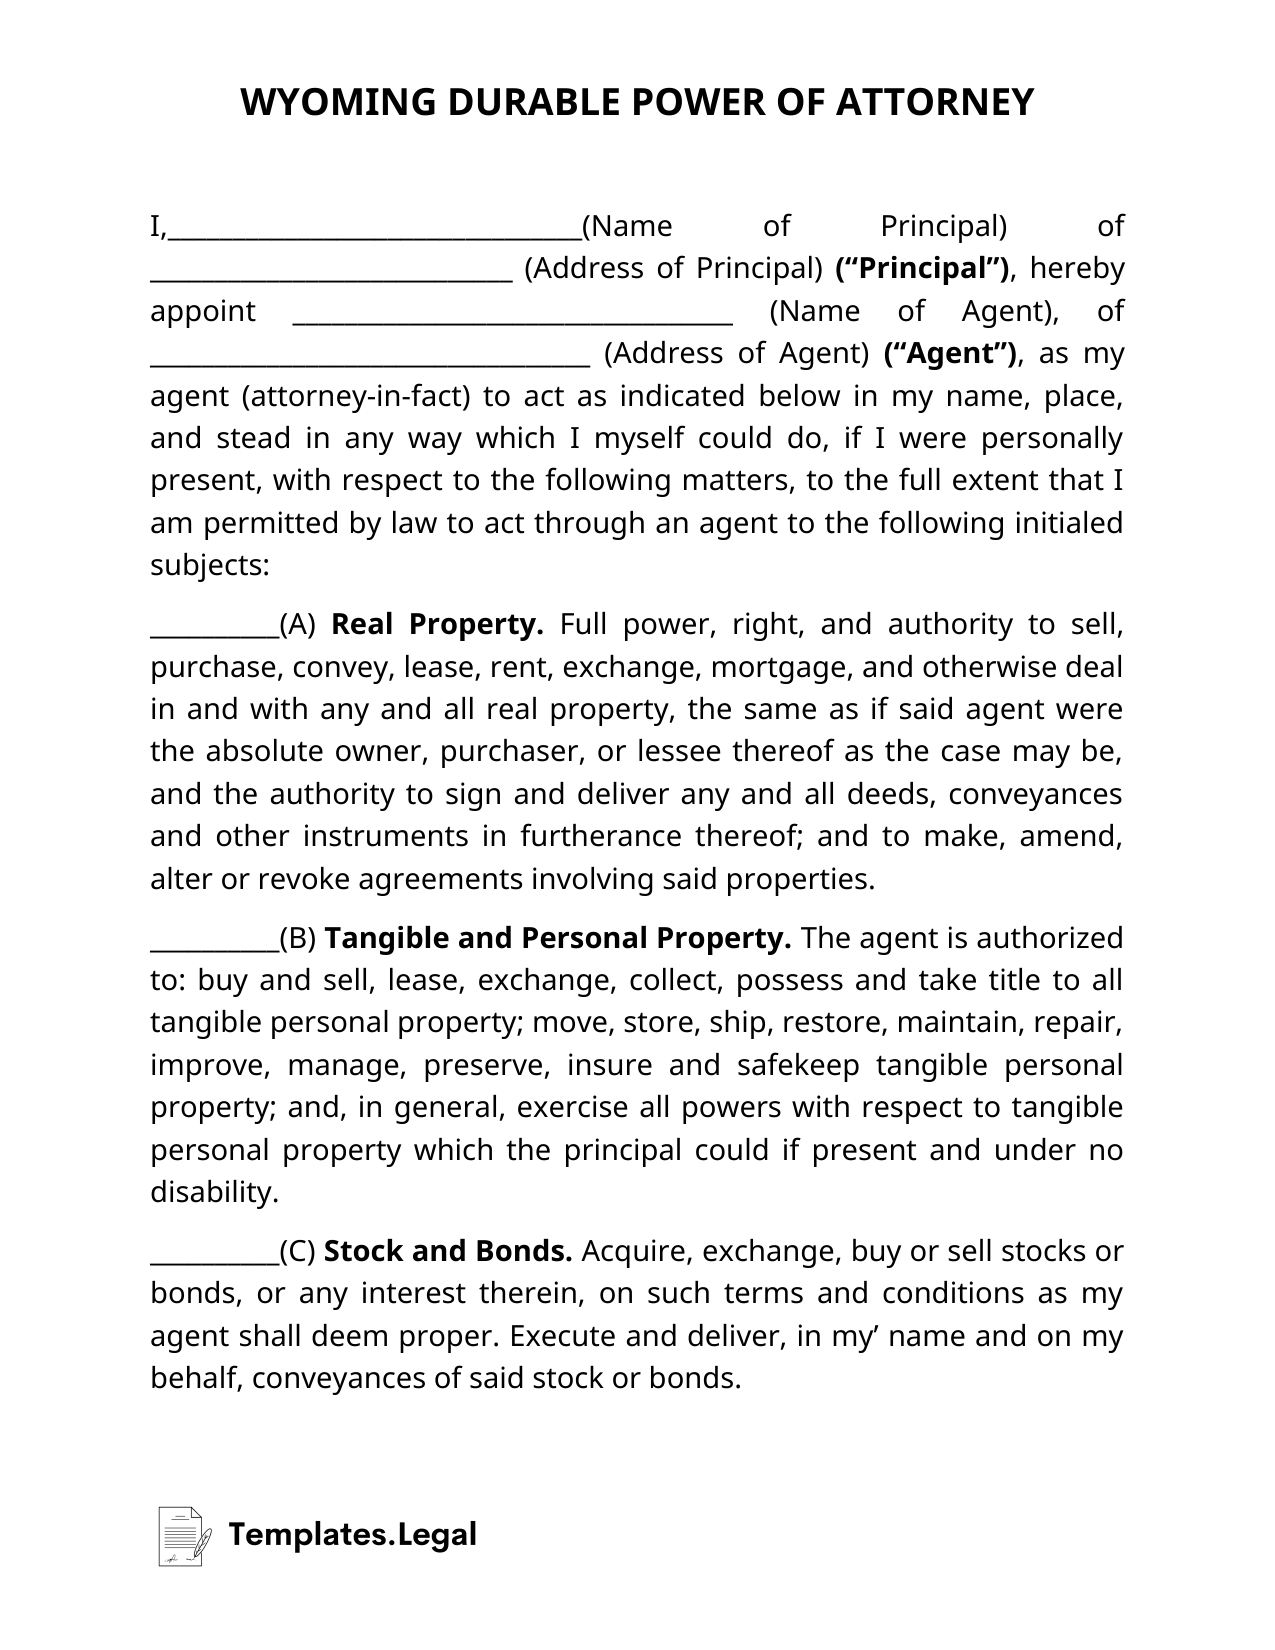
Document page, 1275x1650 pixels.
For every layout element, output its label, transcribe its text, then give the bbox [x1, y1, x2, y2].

text __________(A) Real Property. Full power, right, and authority to sell, purchase, convey, lease, rent, exchange, mortgage, and otherwise deal in and with any and all real property, the same as if said agent were the absolute owner, purchaser, or lessee thereof as the case may be, and the authority to sign and deliver any and all deeds, conveyances and other instruments in furtherance thereof; and to make, amend, alter or revoke agreements involving said properties. [150, 603, 1125, 898]
text __________(B) Tangible and Personal Property. The agent is authorized to: buy and sell, lease, exchange, collect, possess and take title to all tangible personal property; move, store, ship, restore, maintain, repair, improve, manage, preserve, insure and safekeep tangible personal property; and, in general, exercise all powers with respect to tangible personal property which the principal could if present and under no disability. [150, 917, 1125, 1211]
text __________(C) Stock and Bonds. Acquire, exchange, buy or sell stocks or bonds, or any interest therein, on such terms and conditions as my agent shall deem proper. Execute and deliver, in my’ name and on my behalf, conveyances of said stock or bonds. [150, 1230, 1125, 1397]
text I,________________________________(Name of Principal) of ____________________________ (Address of Principal) (“Principal”), hereby appoint __________________________________ (Name of Agent), of __________________________________ (Address of Agent) (“Agent”), as my agent (attorney-in-fact) to act as indicated below in my name, place, and stead in any way which I myself could do, if I were personally present, with respect to the following matters, to the full extent that I am permitted by law to act through an agent to the following initialed subjects: [150, 205, 1125, 584]
text WYOMING DURABLE POWER OF ATTORNEY [150, 75, 1125, 126]
